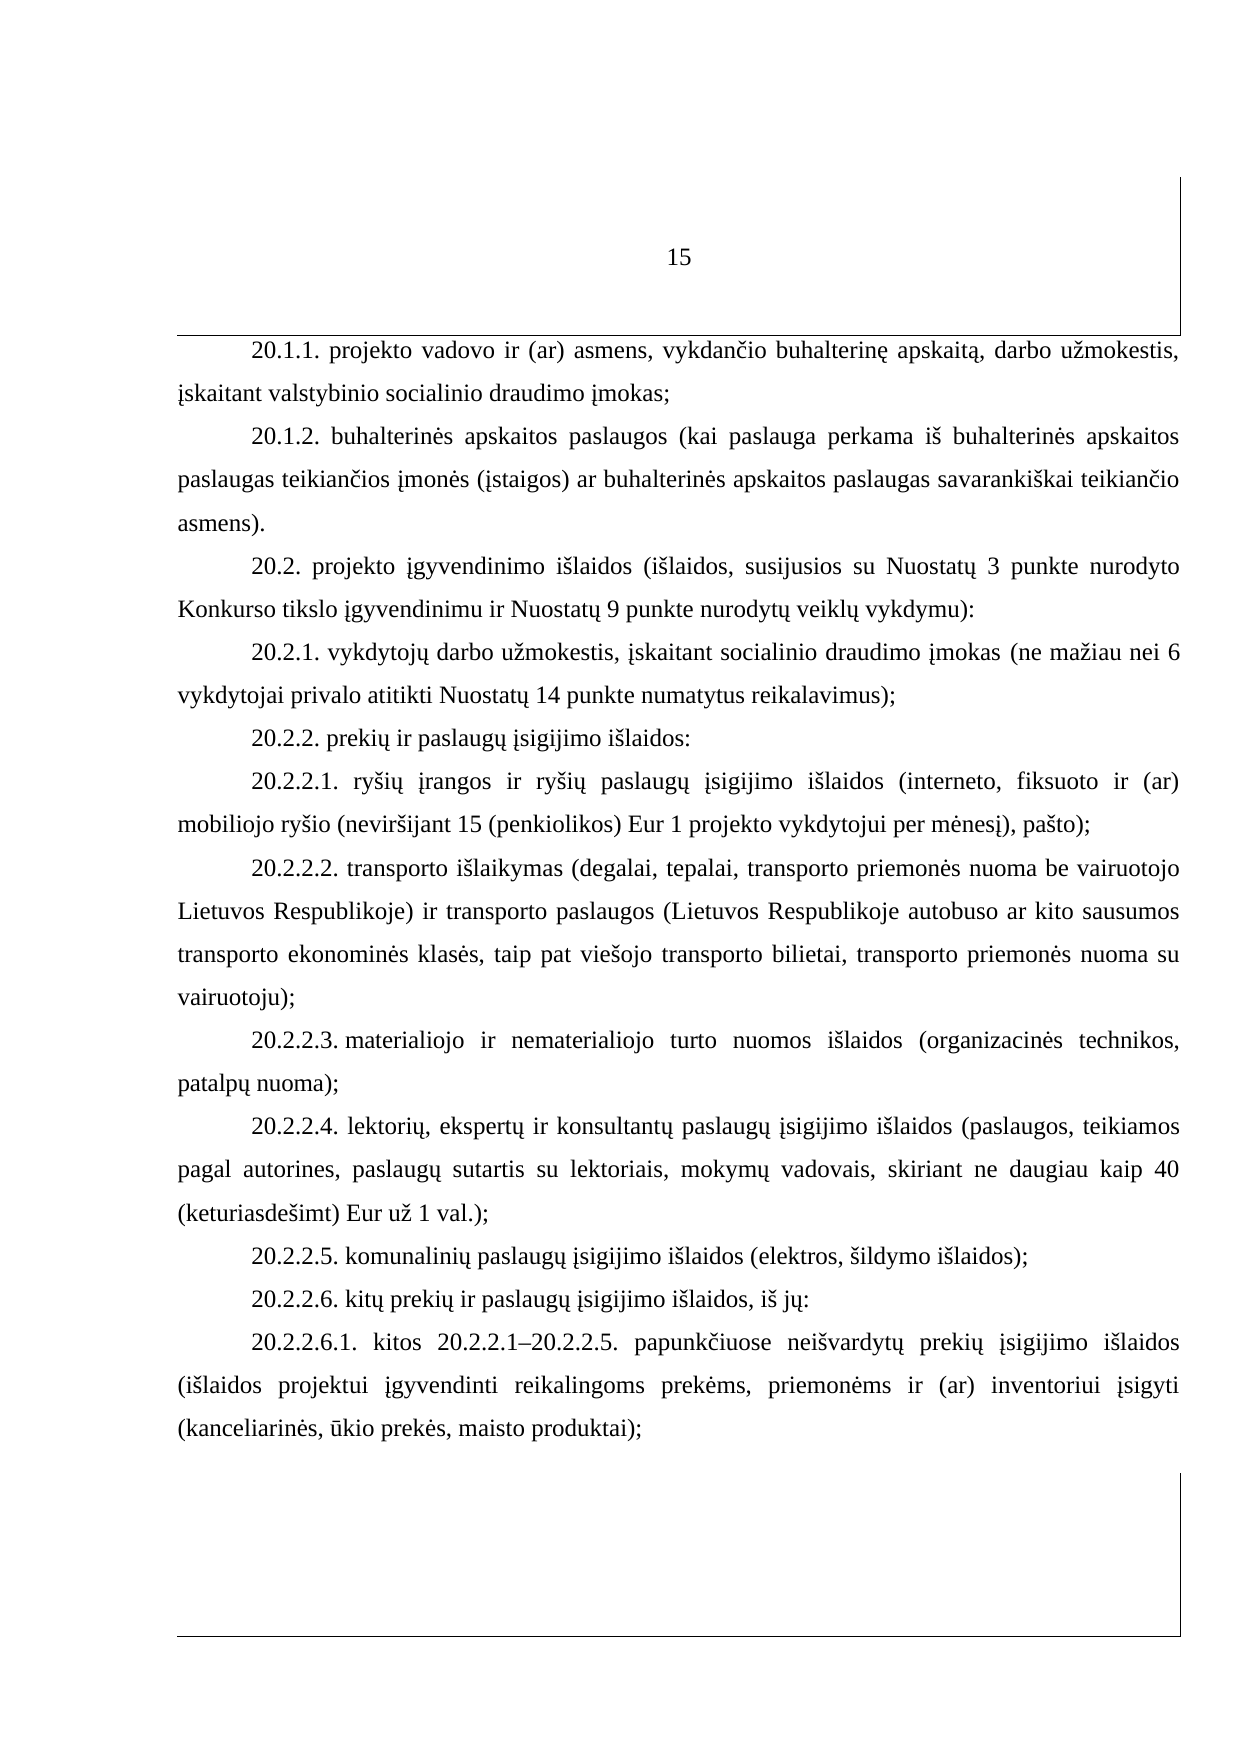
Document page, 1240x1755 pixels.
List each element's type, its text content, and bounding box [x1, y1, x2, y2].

text 20.2.2.5. komunalinių paslaugų įsigijimo išlaidos (elektros, šildymo išlaidos); [177, 1241, 1181, 1269]
text 20.2.2.6. kitų prekių ir paslaugų įsigijimo išlaidos, iš jų: [177, 1284, 1181, 1313]
text 20.2.2.2. transporto išlaikymas (degalai, tepalai, transporto priemonės nuoma be vairuotojo Lietuvos Respublikoje) ir transporto paslaugos (Lietuvos Respublikoje autobuso ar kito sausumos transporto ekonominės klasės, taip pat viešojo transporto bilietai, transporto priemonės nuoma su vairuotoju); [177, 853, 1181, 1011]
text 20.2.2.1. ryšių įrangos ir ryšių paslaugų įsigijimo išlaidos (interneto, fiksuoto ir (ar) mobiliojo ryšio (neviršijant 15 (penkiolikos) Eur 1 projekto vykdytojui per mėnesį), pašto); [177, 766, 1181, 838]
text 20.2.2.6.1. kitos 20.2.2.1–20.2.2.5. papunkčiuose neišvardytų prekių įsigijimo išlaidos (išlaidos projektui įgyvendinti reikalingoms prekėms, priemonėms ir (ar) inventoriui įsigyti (kanceliarinės, ūkio prekės, maisto produktai); [177, 1327, 1181, 1442]
text 20.2.1. vykdytojų darbo užmokestis, įskaitant socialinio draudimo įmokas (ne mažiau nei 6 vykdytojai privalo atitikti Nuostatų 14 punkte numatytus reikalavimus); [177, 637, 1181, 709]
text 20.1.2. buhalterinės apskaitos paslaugos (kai paslauga perkama iš buhalterinės apskaitos paslaugas teikiančios įmonės (įstaigos) ar buhalterinės apskaitos paslaugas savarankiškai teikiančio asmens). [177, 421, 1181, 536]
text 20.2.2.3. materialiojo ir nematerialiojo turto nuomos išlaidos (organizacinės technikos, patalpų nuoma); [177, 1025, 1181, 1097]
text 20.1.1. projekto vadovo ir (ar) asmens, vykdančio buhalterinę apskaitą, darbo užmokestis, įskaitant valstybinio socialinio draudimo įmokas; [177, 335, 1181, 407]
text 20.2. projekto įgyvendinimo išlaidos (išlaidos, susijusios su Nuostatų 3 punkte nurodyto Konkurso tikslo įgyvendinimu ir Nuostatų 9 punkte nurodytų veiklų vykdymu): [177, 551, 1181, 623]
text 20.2.2.4. lektorių, ekspertų ir konsultantų paslaugų įsigijimo išlaidos (paslaugos, teikiamos pagal autorines, paslaugų sutartis su lektoriais, mokymų vadovais, skiriant ne daugiau kaip 40 (keturiasdešimt) Eur už 1 val.); [177, 1111, 1181, 1226]
text 20.2.2. prekių ir paslaugų įsigijimo išlaidos: [177, 723, 1181, 752]
